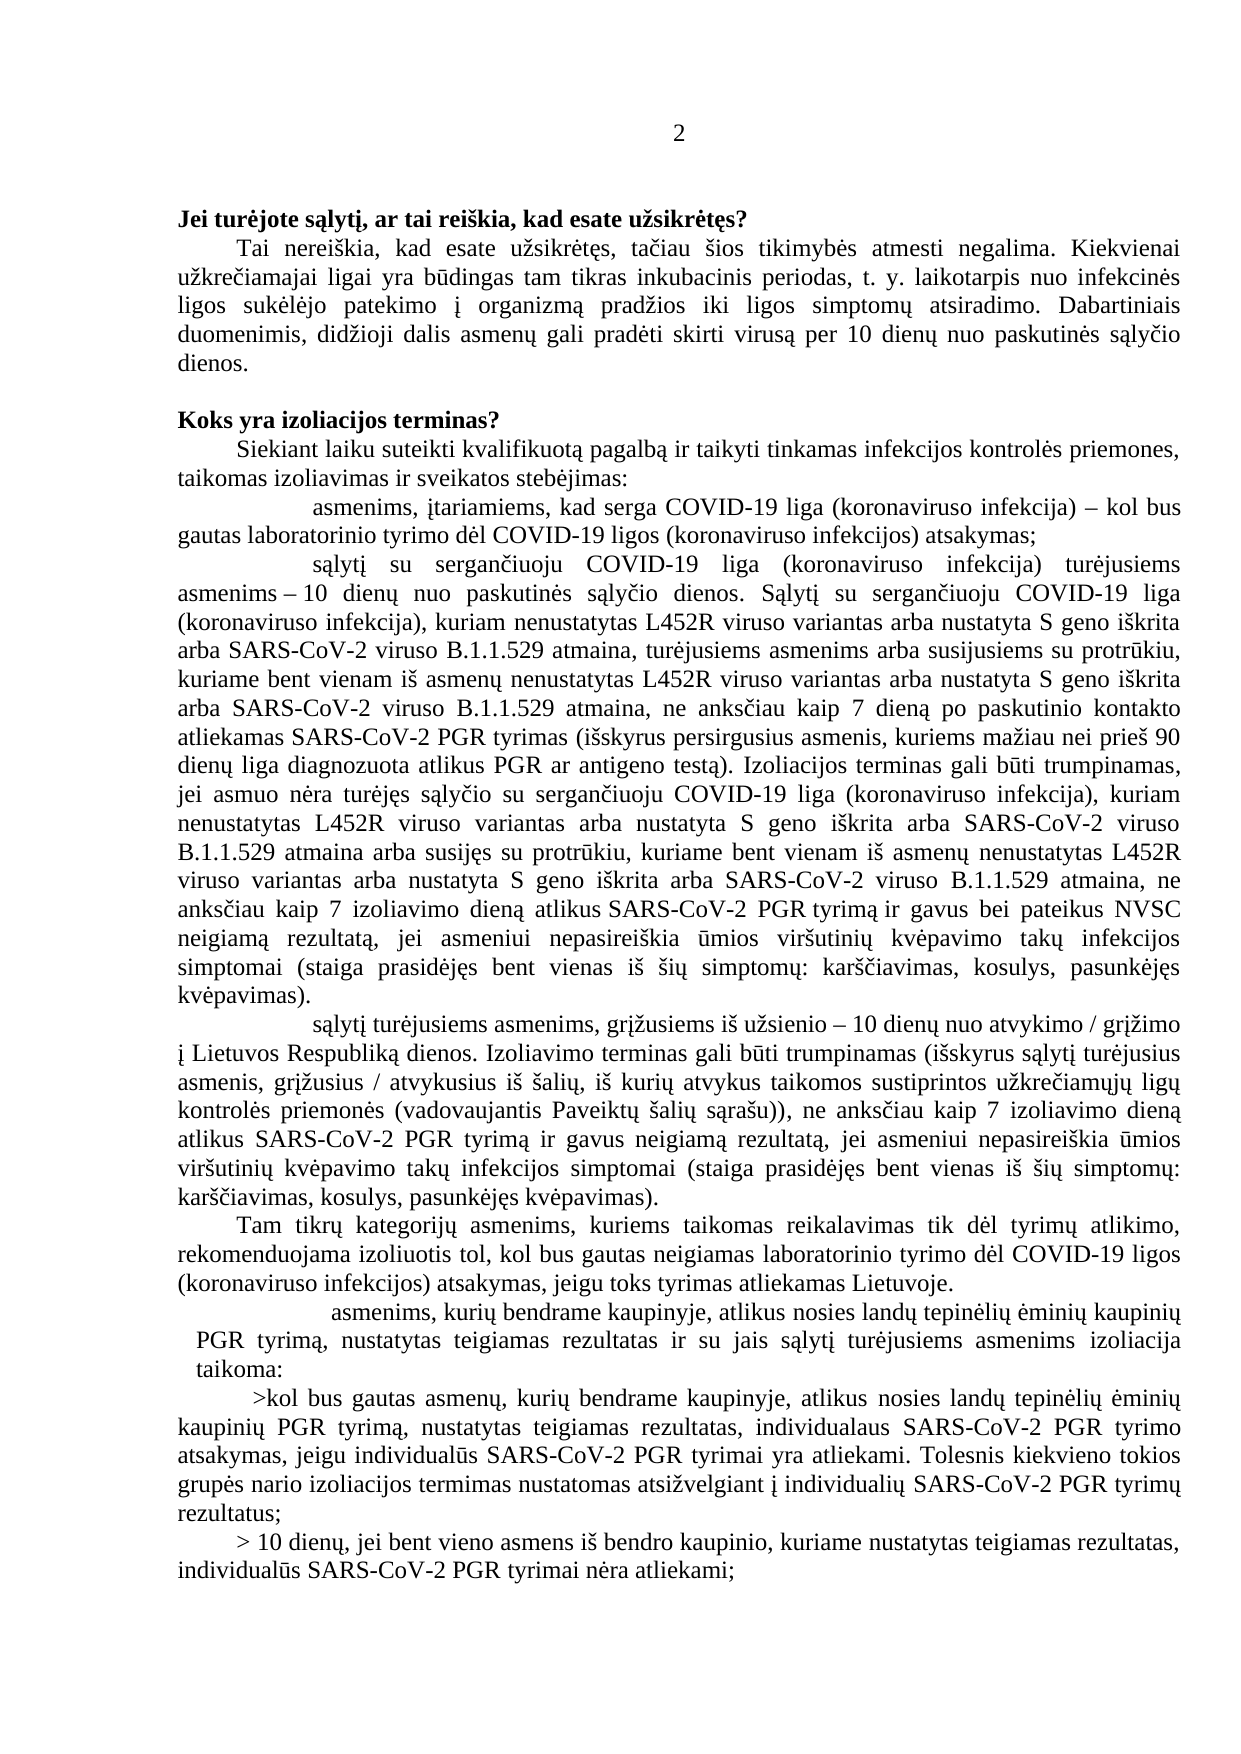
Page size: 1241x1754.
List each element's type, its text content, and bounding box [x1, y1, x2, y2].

text Jei turėjote sąlytį, ar tai reiškia, kad esate užsikrėtęs? [177, 204, 1181, 233]
text > 10 dienų, jei bent vieno asmens iš bendro kaupinio, kuriame nustatytas teigiamas rezultatas, individualūs SARS-CoV-2 PGR tyrimai nėra atliekami; [177, 1527, 1181, 1584]
text Tam tikrų kategorijų asmenims, kuriems taikomas reikalavimas tik dėl tyrimų atlikimo, rekomenduojama izoliuotis tol, kol bus gautas neigiamas laboratorinio tyrimo dėl COVID-19 ligos (koronaviruso infekcijos) atsakymas, jeigu toks tyrimas atliekamas Lietuvoje. [177, 1211, 1181, 1297]
text  sąlytį su sergančiuoju COVID-19 liga (koronaviruso infekcija) turėjusiems asmenims – 10 dienų nuo paskutinės sąlyčio dienos. Sąlytį su sergančiuoju COVID-19 liga (koronaviruso infekcija), kuriam nenustatytas L452R viruso variantas arba nustatyta S geno iškrita arba SARS-CoV-2 viruso B.1.1.529 atmaina, turėjusiems asmenims arba susijusiems su protrūkiu, kuriame bent vienam iš asmenų nenustatytas L452R viruso variantas arba nustatyta S geno iškrita arba SARS-CoV-2 viruso B.1.1.529 atmaina, ne anksčiau kaip 7 dieną po paskutinio kontakto atliekamas SARS-CoV-2 PGR tyrimas (išskyrus persirgusius asmenis, kuriems mažiau nei prieš 90 dienų liga diagnozuota atlikus PGR ar antigeno testą). Izoliacijos terminas gali būti trumpinamas, jei asmuo nėra turėjęs sąlyčio su sergančiuoju COVID-19 liga (koronaviruso infekcija), kuriam nenustatytas L452R viruso variantas arba nustatyta S geno iškrita arba SARS-CoV-2 viruso B.1.1.529 atmaina arba susijęs su protrūkiu, kuriame bent vienam iš asmenų nenustatytas L452R viruso variantas arba nustatyta S geno iškrita arba SARS-CoV-2 viruso B.1.1.529 atmaina, ne anksčiau kaip 7 izoliavimo dieną atlikus SARS-CoV-2 PGR tyrimą ir gavus bei pateikus NVSC neigiamą rezultatą, jei asmeniui nepasireiškia ūmios viršutinių kvėpavimo takų infekcijos simptomai (staiga prasidėjęs bent vienas iš šių simptomų: karščiavimas, kosulys, pasunkėjęs kvėpavimas). [177, 549, 1181, 1009]
text >kol bus gautas asmenų, kurių bendrame kaupinyje, atlikus nosies landų tepinėlių ėminių kaupinių PGR tyrimą, nustatytas teigiamas rezultatas, individualaus SARS-CoV-2 PGR tyrimo atsakymas, jeigu individualūs SARS-CoV-2 PGR tyrimai yra atliekami. Tolesnis kiekvieno tokios grupės nario izoliacijos termimas nustatomas atsižvelgiant į individualių SARS-CoV-2 PGR tyrimų rezultatus; [177, 1383, 1181, 1527]
text Tai nereiškia, kad esate užsikrėtęs, tačiau šios tikimybės atmesti negalima. Kiekvienai užkrečiamajai ligai yra būdingas tam tikras inkubacinis periodas, t. y. laikotarpis nuo infekcinės ligos sukėlėjo patekimo į organizmą pradžios iki ligos simptomų atsiradimo. Dabartiniais duomenimis, didžioji dalis asmenų gali pradėti skirti virusą per 10 dienų nuo paskutinės sąlyčio dienos. [177, 233, 1181, 377]
text Koks yra izoliacijos terminas? [177, 406, 1181, 434]
text Siekiant laiku suteikti kvalifikuotą pagalbą ir taikyti tinkamas infekcijos kontrolės priemones, taikomas izoliavimas ir sveikatos stebėjimas: [177, 434, 1181, 492]
text  sąlytį turėjusiems asmenims, grįžusiems iš užsienio – 10 dienų nuo atvykimo / grįžimo į Lietuvos Respubliką dienos. Izoliavimo terminas gali būti trumpinamas (išskyrus sąlytį turėjusius asmenis, grįžusius / atvykusius iš šalių, iš kurių atvykus taikomos sustiprintos užkrečiamųjų ligų kontrolės priemonės (vadovaujantis Paveiktų šalių sąrašu)), ne anksčiau kaip 7 izoliavimo dieną atlikus SARS-CoV-2 PGR tyrimą ir gavus neigiamą rezultatą, jei asmeniui nepasireiškia ūmios viršutinių kvėpavimo takų infekcijos simptomai (staiga prasidėjęs bent vienas iš šių simptomų: karščiavimas, kosulys, pasunkėjęs kvėpavimas). [177, 1009, 1181, 1211]
text  asmenims, įtariamiems, kad serga COVID-19 liga (koronaviruso infekcija) – kol bus gautas laboratorinio tyrimo dėl COVID-19 ligos (koronaviruso infekcijos) atsakymas; [177, 492, 1181, 549]
text  asmenims, kurių bendrame kaupinyje, atlikus nosies landų tepinėlių ėminių kaupinių PGR tyrimą, nustatytas teigiamas rezultatas ir su jais sąlytį turėjusiems asmenims izoliacija taikoma: [196, 1297, 1181, 1383]
